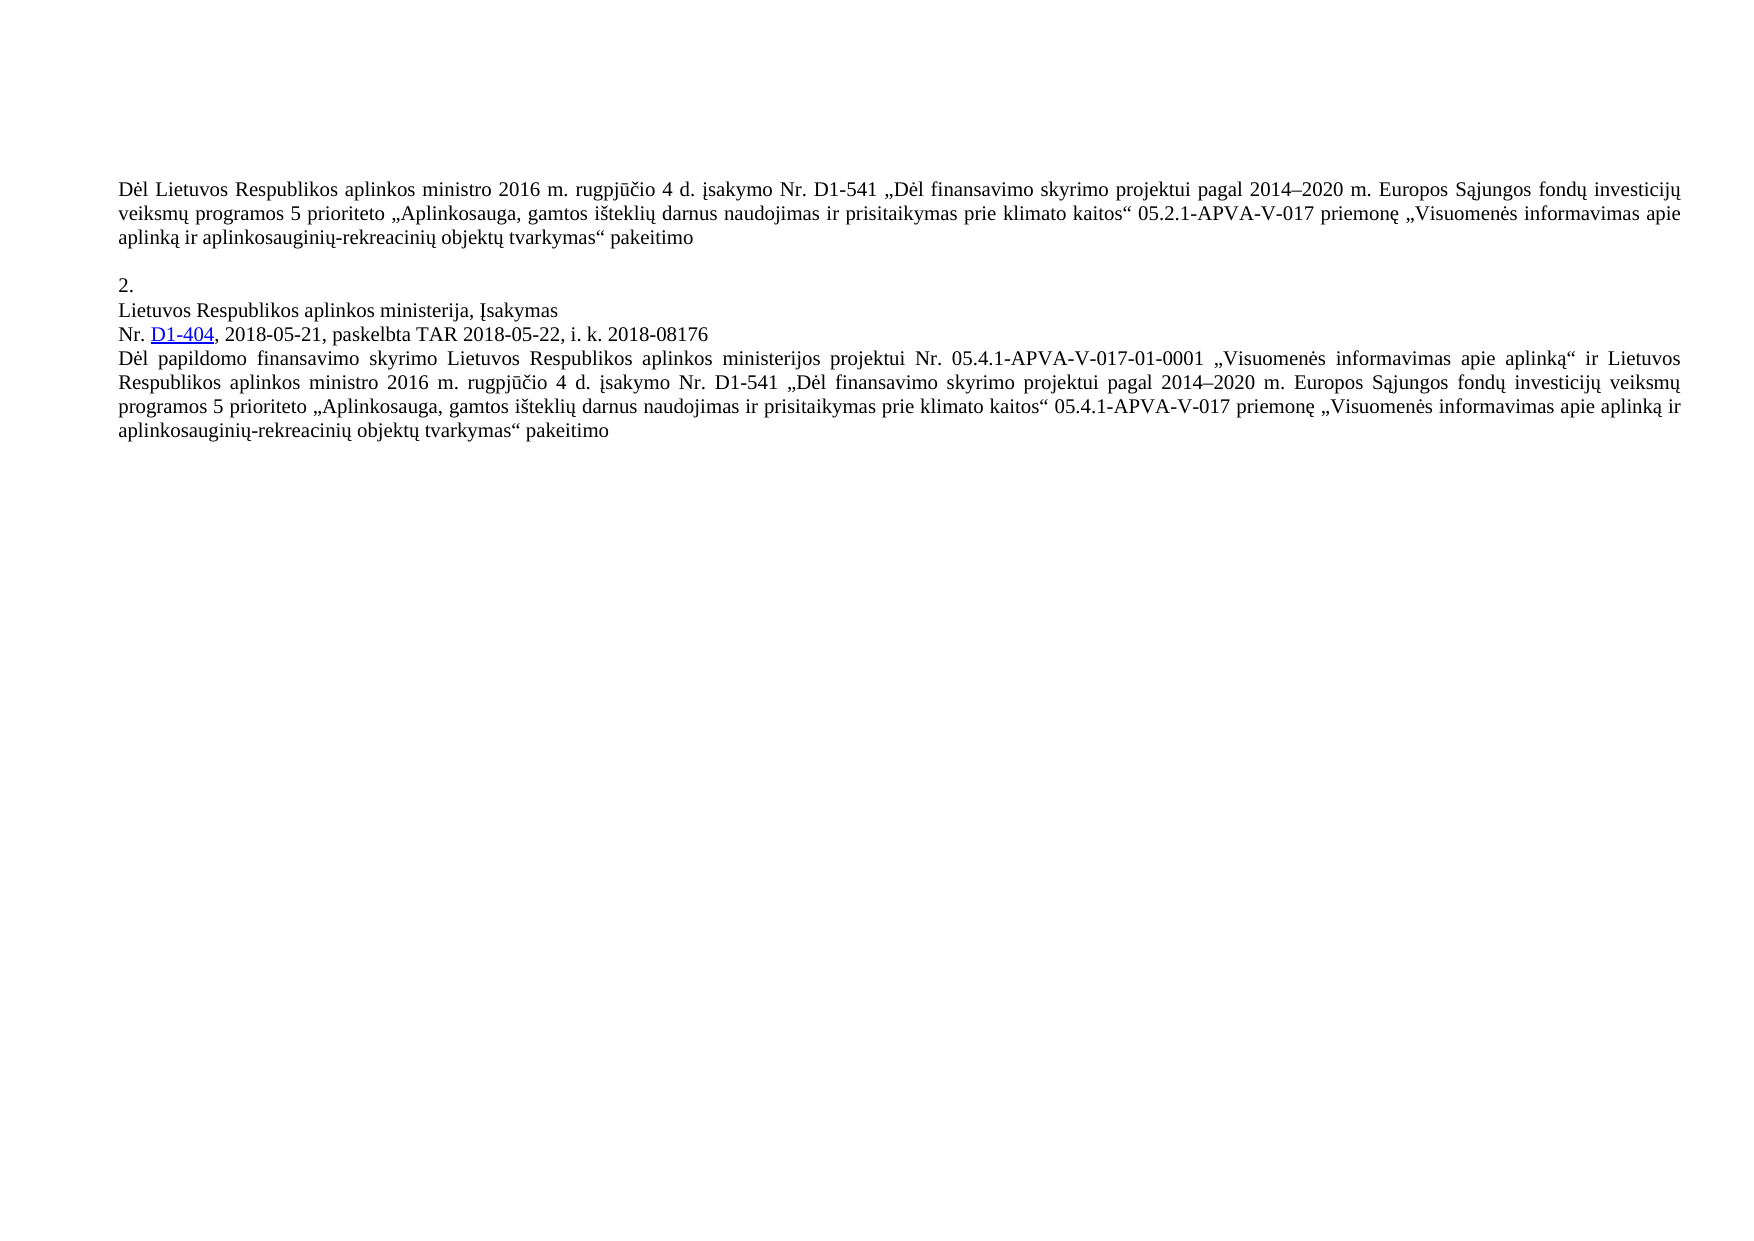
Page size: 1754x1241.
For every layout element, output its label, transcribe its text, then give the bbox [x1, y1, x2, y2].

text Dėl Lietuvos Respublikos aplinkos ministro 2016 m. rugpjūčio 4 d. įsakymo Nr. D1-541 „Dėl finansavimo skyrimo projektui pagal 2014–2020 m. Europos Sąjungos fondų investicijų veiksmų programos 5 prioriteto „Aplinkosauga, gamtos išteklių darnus naudojimas ir prisitaikymas prie klimato kaitos“ 05.2.1-APVA-V-017 priemonę „Visuomenės informavimas apie aplinką ir aplinkosauginių-rekreacinių objektų tvarkymas“ pakeitimo [118, 177, 1683, 249]
text Nr. D1-404, 2018-05-21, paskelbta TAR 2018-05-22, i. k. 2018-08176 [118, 322, 1683, 346]
text Dėl papildomo finansavimo skyrimo Lietuvos Respublikos aplinkos ministerijos projektui Nr. 05.4.1-APVA-V-017-01-0001 „Visuomenės informavimas apie aplinką“ ir Lietuvos Respublikos aplinkos ministro 2016 m. rugpjūčio 4 d. įsakymo Nr. D1-541 „Dėl finansavimo skyrimo projektui pagal 2014–2020 m. Europos Sąjungos fondų investicijų veiksmų programos 5 prioriteto „Aplinkosauga, gamtos išteklių darnus naudojimas ir prisitaikymas prie klimato kaitos“ 05.4.1-APVA-V-017 priemonę „Visuomenės informavimas apie aplinką ir aplinkosauginių-rekreacinių objektų tvarkymas“ pakeitimo [118, 346, 1683, 442]
text 2. [118, 273, 1683, 297]
text Lietuvos Respublikos aplinkos ministerija, Įsakymas [118, 297, 1683, 322]
